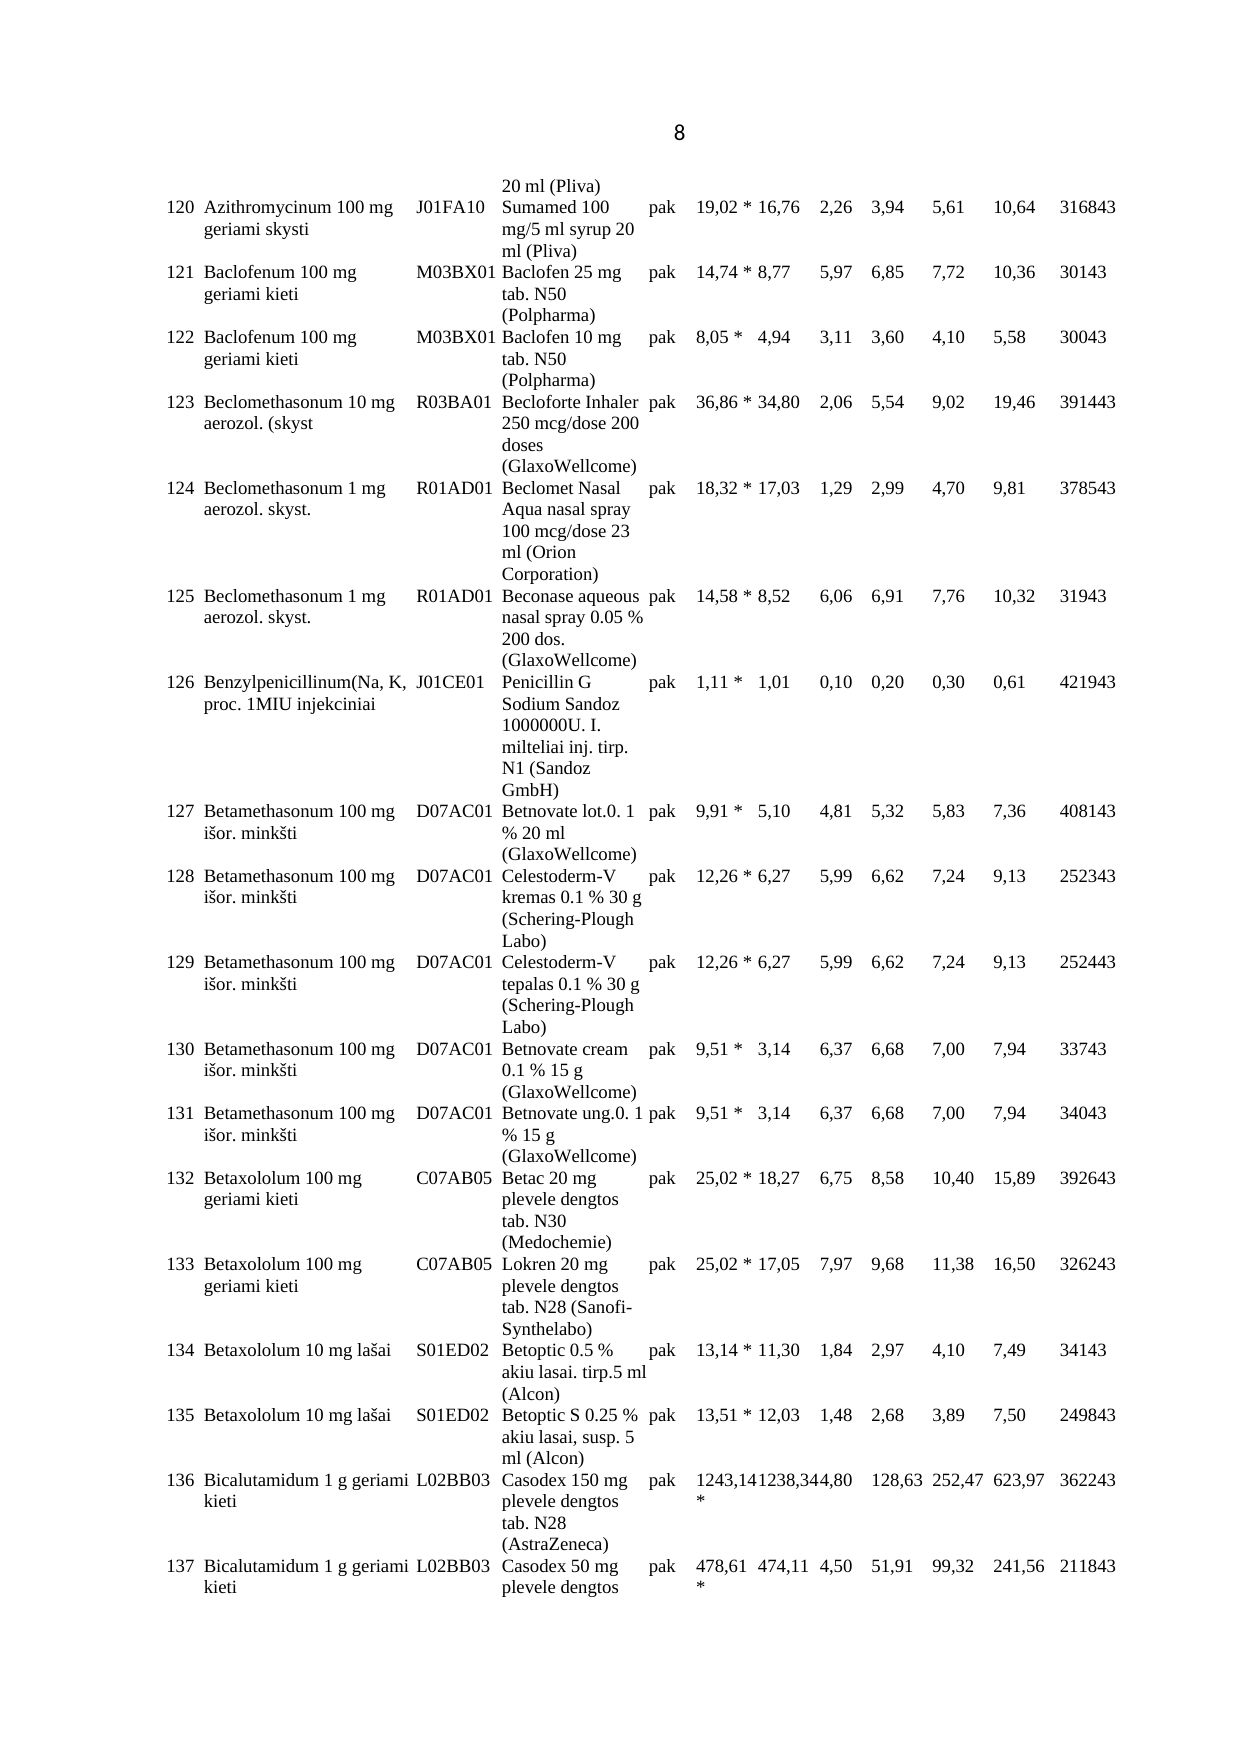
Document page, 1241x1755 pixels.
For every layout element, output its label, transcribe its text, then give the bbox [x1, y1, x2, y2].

table_cell Bicalutamidum 1 g geriami kieti [204, 1555, 416, 1598]
table_cell 249843 [1060, 1404, 1127, 1469]
table_cell 391443 [1060, 391, 1127, 477]
table_cell Sumamed 100 mg/5 ml syrup 20 ml (Pliva) [502, 196, 648, 261]
table_cell 25,02 * [696, 1253, 758, 1339]
table_cell 1238,34 [758, 1469, 819, 1555]
table_cell 0,61 [993, 671, 1059, 800]
table_cell Betnovate ung.0. 1 % 15 g (GlaxoWellcome) [502, 1102, 648, 1167]
table_cell Betamethasonum 100 mg išor. minkšti [204, 951, 416, 1037]
table_cell pak [649, 477, 696, 584]
table_cell 12,03 [758, 1404, 819, 1469]
table_cell 7,94 [993, 1038, 1059, 1102]
table_cell R01AD01 [416, 477, 502, 584]
table_cell 130 [166, 1038, 203, 1102]
table_cell 478,61 * [696, 1555, 758, 1598]
table_cell 19,46 [993, 391, 1059, 477]
table_cell Benzylpenicillinum(Na, K, proc. 1MIU injekciniai [204, 671, 416, 800]
table_cell 31943 [1060, 585, 1127, 671]
table_cell J01FA10 [416, 196, 502, 261]
table_cell [871, 175, 932, 196]
table_cell C07AB05 [416, 1167, 502, 1253]
table_cell D07AC01 [416, 1102, 502, 1167]
table_cell 8,05 * [696, 326, 758, 391]
table_cell 8,58 [871, 1167, 932, 1253]
table_cell 3,89 [932, 1404, 993, 1469]
table_cell C07AB05 [416, 1253, 502, 1339]
table_cell 8,52 [758, 585, 819, 671]
table_cell 7,00 [932, 1102, 993, 1167]
table_cell 6,27 [758, 951, 819, 1037]
table_cell 4,80 [820, 1469, 871, 1555]
table_cell 7,00 [932, 1038, 993, 1102]
table_cell Betaxololum 100 mg geriami kieti [204, 1253, 416, 1339]
table_cell 6,27 [758, 865, 819, 951]
table_cell [820, 175, 871, 196]
table_cell Beclomet Nasal Aqua nasal spray 100 mcg/dose 23 ml (Orion Corporation) [502, 477, 648, 584]
table_cell pak [649, 1253, 696, 1339]
table_cell 2,97 [871, 1339, 932, 1404]
table_cell 125 [166, 585, 203, 671]
table_cell 0,10 [820, 671, 871, 800]
table_cell Celestoderm-V tepalas 0.1 % 30 g (Schering-Plough Labo) [502, 951, 648, 1037]
table_cell [932, 175, 993, 196]
table_cell 10,36 [993, 261, 1059, 326]
table_cell 4,70 [932, 477, 993, 584]
table_cell 0,30 [932, 671, 993, 800]
table_cell 9,02 [932, 391, 993, 477]
table_cell 6,68 [871, 1102, 932, 1167]
table_cell 17,03 [758, 477, 819, 584]
table_cell D07AC01 [416, 800, 502, 865]
table_cell [696, 175, 758, 196]
table_cell pak [649, 951, 696, 1037]
table_cell L02BB03 [416, 1469, 502, 1555]
table_cell pak [649, 800, 696, 865]
table_cell 326243 [1060, 1253, 1127, 1339]
table_cell [758, 175, 819, 196]
table_cell 132 [166, 1167, 203, 1253]
table_cell pak [649, 391, 696, 477]
table_cell 4,94 [758, 326, 819, 391]
table_cell 4,10 [932, 326, 993, 391]
table_cell 18,27 [758, 1167, 819, 1253]
table_cell [204, 175, 416, 196]
table_cell 136 [166, 1469, 203, 1555]
table_cell Casodex 150 mg plevele dengtos tab. N28 (AstraZeneca) [502, 1469, 648, 1555]
table_cell Penicillin G Sodium Sandoz 1000000U. I. milteliai inj. tirp. N1 (Sandoz GmbH) [502, 671, 648, 800]
table_cell 252,47 [932, 1469, 993, 1555]
table_cell Betoptic S 0.25 % akiu lasai, susp. 5 ml (Alcon) [502, 1404, 648, 1469]
table_cell 7,76 [932, 585, 993, 671]
table_cell 9,51 * [696, 1038, 758, 1102]
table_cell 3,60 [871, 326, 932, 391]
table_cell 7,72 [932, 261, 993, 326]
table_cell 133 [166, 1253, 203, 1339]
table_cell 15,89 [993, 1167, 1059, 1253]
table_cell M03BX01 [416, 326, 502, 391]
table_cell 30143 [1060, 261, 1127, 326]
table_cell D07AC01 [416, 1038, 502, 1102]
table_cell 1,11 * [696, 671, 758, 800]
table_cell 421943 [1060, 671, 1127, 800]
table_cell Baclofenum 100 mg geriami kieti [204, 326, 416, 391]
table_cell 14,58 * [696, 585, 758, 671]
table_cell 4,10 [932, 1339, 993, 1404]
table_cell pak [649, 261, 696, 326]
table_cell 13,51 * [696, 1404, 758, 1469]
table_cell pak [649, 865, 696, 951]
table_cell 3,14 [758, 1102, 819, 1167]
table_cell 5,99 [820, 865, 871, 951]
table_cell 123 [166, 391, 203, 477]
table_cell Betaxololum 10 mg lašai [204, 1339, 416, 1404]
table_cell 11,38 [932, 1253, 993, 1339]
table_cell 10,40 [932, 1167, 993, 1253]
table_cell 9,68 [871, 1253, 932, 1339]
table_cell 121 [166, 261, 203, 326]
table_cell Betamethasonum 100 mg išor. minkšti [204, 1038, 416, 1102]
table_cell J01CE01 [416, 671, 502, 800]
table_cell 34143 [1060, 1339, 1127, 1404]
table_cell pak [649, 196, 696, 261]
table_cell 4,50 [820, 1555, 871, 1598]
table_cell 13,14 * [696, 1339, 758, 1404]
table_cell 120 [166, 196, 203, 261]
table_cell 408143 [1060, 800, 1127, 865]
table_cell 362243 [1060, 1469, 1127, 1555]
table_cell 129 [166, 951, 203, 1037]
table_cell 1,84 [820, 1339, 871, 1404]
table_cell 124 [166, 477, 203, 584]
table_cell 126 [166, 671, 203, 800]
table_cell [649, 175, 696, 196]
table_cell 6,75 [820, 1167, 871, 1253]
table_cell D07AC01 [416, 951, 502, 1037]
table_cell Betac 20 mg plevele dengtos tab. N30 (Medochemie) [502, 1167, 648, 1253]
table_cell Azithromycinum 100 mg geriami skysti [204, 196, 416, 261]
table_cell 7,36 [993, 800, 1059, 865]
table_cell 6,62 [871, 865, 932, 951]
table_cell Betamethasonum 100 mg išor. minkšti [204, 1102, 416, 1167]
table_cell 127 [166, 800, 203, 865]
table_cell 0,20 [871, 671, 932, 800]
table_cell 5,97 [820, 261, 871, 326]
table_cell 51,91 [871, 1555, 932, 1598]
table_cell Celestoderm-V kremas 0.1 % 30 g (Schering-Plough Labo) [502, 865, 648, 951]
table_cell Becloforte Inhaler 250 mcg/dose 200 doses (GlaxoWellcome) [502, 391, 648, 477]
table_cell S01ED02 [416, 1339, 502, 1404]
table_cell Beclomethasonum 1 mg aerozol. skyst. [204, 585, 416, 671]
table_cell pak [649, 1469, 696, 1555]
table_cell Baclofenum 100 mg geriami kieti [204, 261, 416, 326]
table_cell Betoptic 0.5 % akiu lasai. tirp.5 ml (Alcon) [502, 1339, 648, 1404]
table_cell 252443 [1060, 951, 1127, 1037]
table_cell 12,26 * [696, 865, 758, 951]
table_cell 8,77 [758, 261, 819, 326]
table_cell 3,11 [820, 326, 871, 391]
table_cell 131 [166, 1102, 203, 1167]
table_cell 18,32 * [696, 477, 758, 584]
table_cell Baclofen 10 mg tab. N50 (Polpharma) [502, 326, 648, 391]
table_cell Betnovate cream 0.1 % 15 g (GlaxoWellcome) [502, 1038, 648, 1102]
table_cell pak [649, 671, 696, 800]
table_cell Casodex 50 mg plevele dengtos [502, 1555, 648, 1598]
table_cell 7,49 [993, 1339, 1059, 1404]
table_cell 34,80 [758, 391, 819, 477]
table_cell 34043 [1060, 1102, 1127, 1167]
table_cell 5,99 [820, 951, 871, 1037]
table_cell 5,61 [932, 196, 993, 261]
table_cell 7,24 [932, 865, 993, 951]
table_cell 1243,14 * [696, 1469, 758, 1555]
table_cell 10,32 [993, 585, 1059, 671]
table_cell Beclomethasonum 10 mg aerozol. (skyst [204, 391, 416, 477]
table_cell 9,13 [993, 865, 1059, 951]
table_cell R03BA01 [416, 391, 502, 477]
table_cell 9,91 * [696, 800, 758, 865]
table_cell 211843 [1060, 1555, 1127, 1598]
table_cell 25,02 * [696, 1167, 758, 1253]
table_cell 134 [166, 1339, 203, 1404]
table_cell 20 ml (Pliva) [502, 175, 648, 196]
table_cell 9,13 [993, 951, 1059, 1037]
table_cell L02BB03 [416, 1555, 502, 1598]
table_cell 128,63 [871, 1469, 932, 1555]
table_cell Beclomethasonum 1 mg aerozol. skyst. [204, 477, 416, 584]
table_cell 7,97 [820, 1253, 871, 1339]
table_cell 2,68 [871, 1404, 932, 1469]
table_cell 241,56 [993, 1555, 1059, 1598]
table_cell 2,26 [820, 196, 871, 261]
table_cell pak [649, 1038, 696, 1102]
table_cell [166, 175, 203, 196]
table_cell [416, 175, 502, 196]
table_cell pak [649, 326, 696, 391]
table_cell 30043 [1060, 326, 1127, 391]
table_cell R01AD01 [416, 585, 502, 671]
table_cell 4,81 [820, 800, 871, 865]
table_cell Beconase aqueous nasal spray 0.05 % 200 dos. (GlaxoWellcome) [502, 585, 648, 671]
table_cell 17,05 [758, 1253, 819, 1339]
table_cell pak [649, 1555, 696, 1598]
table_cell 2,06 [820, 391, 871, 477]
table_cell 5,83 [932, 800, 993, 865]
table_cell 3,14 [758, 1038, 819, 1102]
table_cell 316843 [1060, 196, 1127, 261]
table_cell 135 [166, 1404, 203, 1469]
table_cell 137 [166, 1555, 203, 1598]
table_cell 33743 [1060, 1038, 1127, 1102]
table_cell 9,81 [993, 477, 1059, 584]
table_cell 252343 [1060, 865, 1127, 951]
table_cell Betamethasonum 100 mg išor. minkšti [204, 865, 416, 951]
table_cell pak [649, 1167, 696, 1253]
table_cell 9,51 * [696, 1102, 758, 1167]
table_cell pak [649, 585, 696, 671]
table_cell 128 [166, 865, 203, 951]
table_cell [993, 175, 1059, 196]
table_cell 392643 [1060, 1167, 1127, 1253]
table_cell pak [649, 1404, 696, 1469]
table_cell 5,10 [758, 800, 819, 865]
table_cell 378543 [1060, 477, 1127, 584]
table_cell pak [649, 1339, 696, 1404]
table_cell M03BX01 [416, 261, 502, 326]
table_cell 474,11 [758, 1555, 819, 1598]
table_cell 1,29 [820, 477, 871, 584]
table_cell 1,48 [820, 1404, 871, 1469]
table_cell 6,85 [871, 261, 932, 326]
table_cell 3,94 [871, 196, 932, 261]
table_cell [1060, 175, 1127, 196]
table_cell Betaxololum 100 mg geriami kieti [204, 1167, 416, 1253]
table_cell S01ED02 [416, 1404, 502, 1469]
table_cell 122 [166, 326, 203, 391]
table_cell D07AC01 [416, 865, 502, 951]
table_cell 6,06 [820, 585, 871, 671]
table_cell Lokren 20 mg plevele dengtos tab. N28 (Sanofi-Synthelabo) [502, 1253, 648, 1339]
table_cell 5,54 [871, 391, 932, 477]
table_cell 12,26 * [696, 951, 758, 1037]
table_cell 16,76 [758, 196, 819, 261]
table_cell Betnovate lot.0. 1 % 20 ml (GlaxoWellcome) [502, 800, 648, 865]
table_cell pak [649, 1102, 696, 1167]
table_cell Bicalutamidum 1 g geriami kieti [204, 1469, 416, 1555]
table_cell 99,32 [932, 1555, 993, 1598]
table_cell 6,91 [871, 585, 932, 671]
table_cell 7,50 [993, 1404, 1059, 1469]
table_cell 10,64 [993, 196, 1059, 261]
table_cell 6,68 [871, 1038, 932, 1102]
table_cell 6,37 [820, 1038, 871, 1102]
table_cell 7,94 [993, 1102, 1059, 1167]
table_cell 16,50 [993, 1253, 1059, 1339]
table_cell Betamethasonum 100 mg išor. minkšti [204, 800, 416, 865]
table_cell 5,32 [871, 800, 932, 865]
table_cell 14,74 * [696, 261, 758, 326]
table_cell 6,62 [871, 951, 932, 1037]
table_cell 1,01 [758, 671, 819, 800]
table_cell 5,58 [993, 326, 1059, 391]
table_cell 36,86 * [696, 391, 758, 477]
table_cell 19,02 * [696, 196, 758, 261]
table_cell 7,24 [932, 951, 993, 1037]
table_cell Baclofen 25 mg tab. N50 (Polpharma) [502, 261, 648, 326]
table_cell Betaxololum 10 mg lašai [204, 1404, 416, 1469]
table_cell 6,37 [820, 1102, 871, 1167]
table_cell 623,97 [993, 1469, 1059, 1555]
table_cell 11,30 [758, 1339, 819, 1404]
table_cell 2,99 [871, 477, 932, 584]
